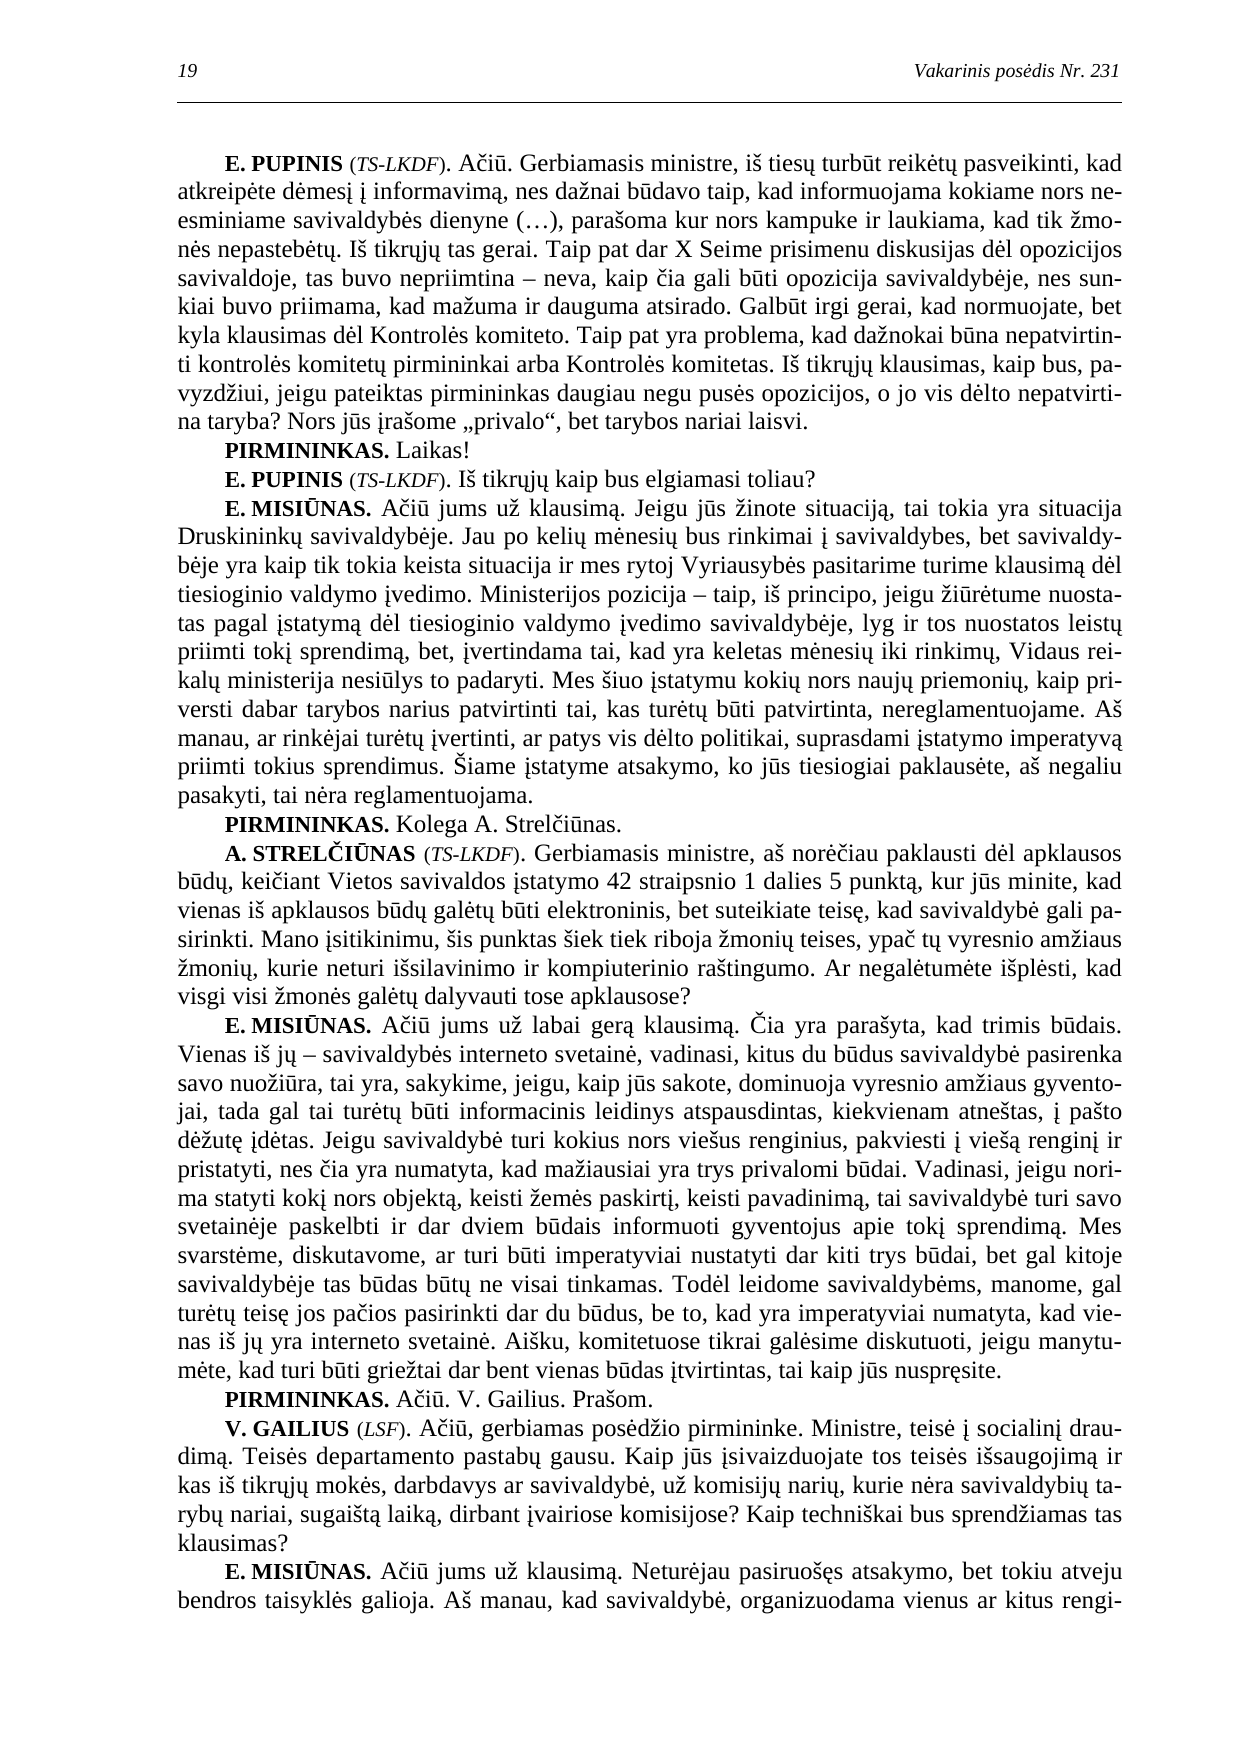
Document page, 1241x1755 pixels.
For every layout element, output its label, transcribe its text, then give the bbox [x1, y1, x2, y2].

text PIRMININKAS. Ačiū. V. Gai­lius. Pra­šom. [177, 1384, 1122, 1413]
text V. GAILIUS (LSF). Ačiū, ger­bia­mas po­sė­džio pir­mi­nin­ke. Mi­nist­re, tei­sė į so­cia­li­nį drau­di­mą. Tei­sės de­par­ta­men­to pa­sta­bų gau­su. Kaip jūs įsi­vaiz­duo­ja­te tos tei­sės iš­sau­go­ji­mą ir kas iš tik­rų­jų mo­kės, darb­da­vys ar sa­vi­val­dy­bė, už ko­mi­si­jų na­rių, ku­rie nė­ra sa­vi­val­dy­bių ta­ry­bų na­riai, su­gaiš­tą lai­ką, dir­bant įvai­rio­se ko­mi­si­jo­se? Kaip tech­niš­kai bus spren­džia­mas tas klau­si­mas? [177, 1413, 1122, 1556]
text E. PUPINIS (TS-LKDF). Iš tik­rų­jų kaip bus el­gia­ma­si to­liau? [177, 464, 1122, 493]
text E. MISIŪNAS. Ačiū jums už la­bai ge­rą klau­si­mą. Čia yra pa­ra­šy­ta, kad tri­mis bū­dais. Vie­nas iš jų – sa­vi­val­dy­bės in­ter­ne­to sve­tai­nė, va­di­na­si, ki­tus du bū­dus sa­vi­val­dy­bė pa­si­ren­ka sa­vo nuo­žiū­ra, tai yra, sa­ky­ki­me, jei­gu, kaip jūs sa­ko­te, do­mi­nuo­ja vy­res­nio am­žiaus gy­ven­to­jai, ta­da gal tai tu­rė­tų bū­ti in­for­ma­ci­nis lei­di­nys at­spaus­din­tas, kiek­vie­nam at­neš­tas, į paš­to dė­žu­tę įdė­tas. Jei­gu sa­vi­val­dy­bė tu­ri ko­kius nors vie­šus ren­gi­nius, pa­kvies­ti į vie­šą ren­gi­nį ir pri­sta­ty­ti, nes čia yra nu­ma­ty­ta, kad ma­žiau­siai yra trys pri­va­lo­mi bū­dai. Va­di­na­si, jei­gu no­ri­ma sta­ty­ti ko­kį nors ob­jek­tą, keis­ti že­mės pa­skir­tį, keis­ti pa­va­di­ni­mą, tai sa­vi­val­dy­bė tu­ri sa­vo sve­tai­nė­je pa­skelb­ti ir dar dviem bū­dais in­for­muo­ti gy­ven­to­jus apie to­kį spren­di­mą. Mes svars­tė­me, dis­ku­ta­vo­me, ar tu­ri bū­ti im­pe­ra­ty­viai nu­sta­ty­ti dar ki­ti trys bū­dai, bet gal ki­to­je sa­vi­val­dy­bė­je tas bū­das bū­tų ne vi­sai tin­ka­mas. To­dėl lei­do­me sa­vi­val­dy­bėms, ma­no­me, gal tu­rė­tų tei­sę jos pa­čios pa­si­rink­ti dar du bū­dus, be to, kad yra im­pe­ra­ty­viai nu­ma­ty­ta, kad vie­nas iš jų yra in­ter­ne­to sve­tai­nė. Aiš­ku, ko­mi­te­tuo­se tik­rai ga­lė­si­me dis­ku­tuo­ti, jei­gu ma­ny­tu­mė­te, kad tu­ri bū­ti griež­tai dar bent vie­nas bū­das įtvir­tin­tas, tai kaip jūs nu­sprę­si­te. [177, 1010, 1122, 1384]
text E. PUPINIS (TS-LKDF). Ačiū. Ger­bia­ma­sis mi­nist­re, iš tie­sų tur­būt rei­kė­tų pa­svei­kin­ti, kad at­krei­pė­te dė­me­sį į in­for­ma­vi­mą, nes daž­nai bū­da­vo taip, kad in­for­muo­ja­ma ko­kia­me nors ne­es­mi­nia­me sa­vi­val­dy­bės die­ny­ne (…), pa­ra­šo­ma kur nors kam­pu­ke ir lau­kia­ma, kad tik žmo­nės ne­pa­ste­bė­tų. Iš tik­rų­jų tas ge­rai. Taip pat dar X Sei­me pri­si­me­nu dis­ku­si­jas dėl opo­zi­ci­jos sa­vi­val­do­je, tas bu­vo ne­pri­im­ti­na – ne­va, kaip čia ga­li bū­ti opo­zi­ci­ja sa­vi­val­dy­bė­je, nes sun­kiai bu­vo pri­ima­ma, kad ma­žu­ma ir dau­gu­ma at­si­ra­do. Gal­būt ir­gi ge­rai, kad nor­muo­ja­te, bet ky­la klau­si­mas dėl Kon­tro­lės ko­mi­te­to. Taip pat yra pro­ble­ma, kad daž­no­kai bū­na ne­pa­tvir­tin­ti kon­tro­lės ko­mi­te­tų pir­mi­nin­kai ar­ba Kon­tro­lės ko­mi­te­tas. Iš tik­rų­jų klau­si­mas, kaip bus, pa­vyz­džiui, jei­gu pa­teik­tas pir­mi­nin­kas dau­giau ne­gu pu­sės opo­zi­ci­jos, o jo vis dėl­to ne­pa­tvir­ti­na ta­ry­ba? Nors jūs įra­šo­me „pri­va­lo“, bet ta­ry­bos na­riai lais­vi. [177, 148, 1122, 435]
text E. MISIŪNAS. Ačiū jums už klau­si­mą. Jei­gu jūs ži­no­te si­tu­a­ci­ją, tai to­kia yra si­tu­a­ci­ja Drus­ki­nin­kų sa­vi­val­dy­bė­je. Jau po ke­lių mė­ne­sių bus rin­ki­mai į sa­vi­val­dy­bes, bet sa­vi­val­dy­bė­je yra kaip tik to­kia keis­ta si­tu­a­ci­ja ir mes ry­toj Vy­riau­sy­bės pa­si­ta­ri­me tu­ri­me klau­si­mą dėl tie­sio­gi­nio valdymo įve­di­mo. Mi­nis­te­ri­jos po­zi­ci­ja – taip, iš prin­ci­po, jei­gu žiū­rė­tu­me nuo­sta­tas pa­gal įsta­ty­mą dėl tie­sio­gi­nio val­dy­mo įve­di­mo sa­vi­val­dy­bė­je, lyg ir tos nuo­sta­tos leis­tų pri­im­ti to­kį spren­di­mą, bet, įver­tin­da­ma tai, kad yra ke­le­tas mė­ne­sių iki rin­ki­mų, Vi­daus rei­ka­lų mi­nis­te­ri­ja ne­siū­lys to pa­da­ry­ti. Mes šiuo įsta­ty­mu ko­kių nors nau­jų prie­mo­nių, kaip pri­vers­ti da­bar ta­ry­bos na­rius pa­tvir­tin­ti tai, kas tu­rė­tų bū­ti pa­tvir­tin­ta, ne­reg­la­men­tuo­ja­me. Aš ma­nau, ar rin­kė­jai tu­rė­tų įver­tin­ti, ar pa­tys vis dėl­to po­li­ti­kai, su­pras­da­mi įsta­ty­mo im­pe­ra­ty­vą pri­im­ti to­kius spren­di­mus. Šia­me įsta­ty­me at­sa­ky­mo, ko jūs tie­sio­giai pa­klau­sė­te, aš ne­ga­liu pa­sa­ky­ti, tai nė­ra reg­la­men­tuo­ja­ma. [177, 493, 1122, 809]
text E. MISIŪNAS. Ačiū jums už klau­si­mą. Ne­tu­rė­jau pa­si­ruo­šęs at­sa­ky­mo, bet to­kiu at­ve­ju ben­dros tai­syk­lės ga­lio­ja. Aš ma­nau, kad sa­vi­val­dy­bė, or­ga­ni­zuo­da­ma vie­nus ar ki­tus ren­gi­ [177, 1556, 1122, 1614]
text PIRMININKAS. Lai­kas! [177, 435, 1122, 464]
text A. STRELČIŪNAS (TS-LKDF). Ger­bia­ma­sis mi­nist­re, aš no­rė­čiau pa­klaus­ti dėl ap­klau­sos bū­dų, kei­čiant Vie­tos sa­vi­val­dos įsta­ty­mo 42 straips­nio 1 da­lies 5 punk­tą, kur jūs mi­ni­te, kad vie­nas iš ap­klau­sos bū­dų ga­lė­tų bū­ti elek­tro­ni­nis, bet su­tei­kia­te tei­sę, kad sa­vi­val­dy­bė ga­li pa­si­rink­ti. Ma­no įsi­ti­ki­ni­mu, šis punk­tas šiek tiek ri­bo­ja žmo­nių tei­ses, ypač tų vy­res­nio am­žiaus žmo­nių, ku­rie ne­tu­ri iš­si­la­vi­ni­mo ir kom­piu­te­ri­nio raš­tin­gu­mo. Ar ne­ga­lė­tu­mė­te iš­plės­ti, kad vis­gi vi­si žmo­nės ga­lė­tų da­ly­vau­ti to­se ap­klau­so­se? [177, 838, 1122, 1010]
text PIRMININKAS. Ko­le­ga A. Strel­čiū­nas. [177, 809, 1122, 838]
